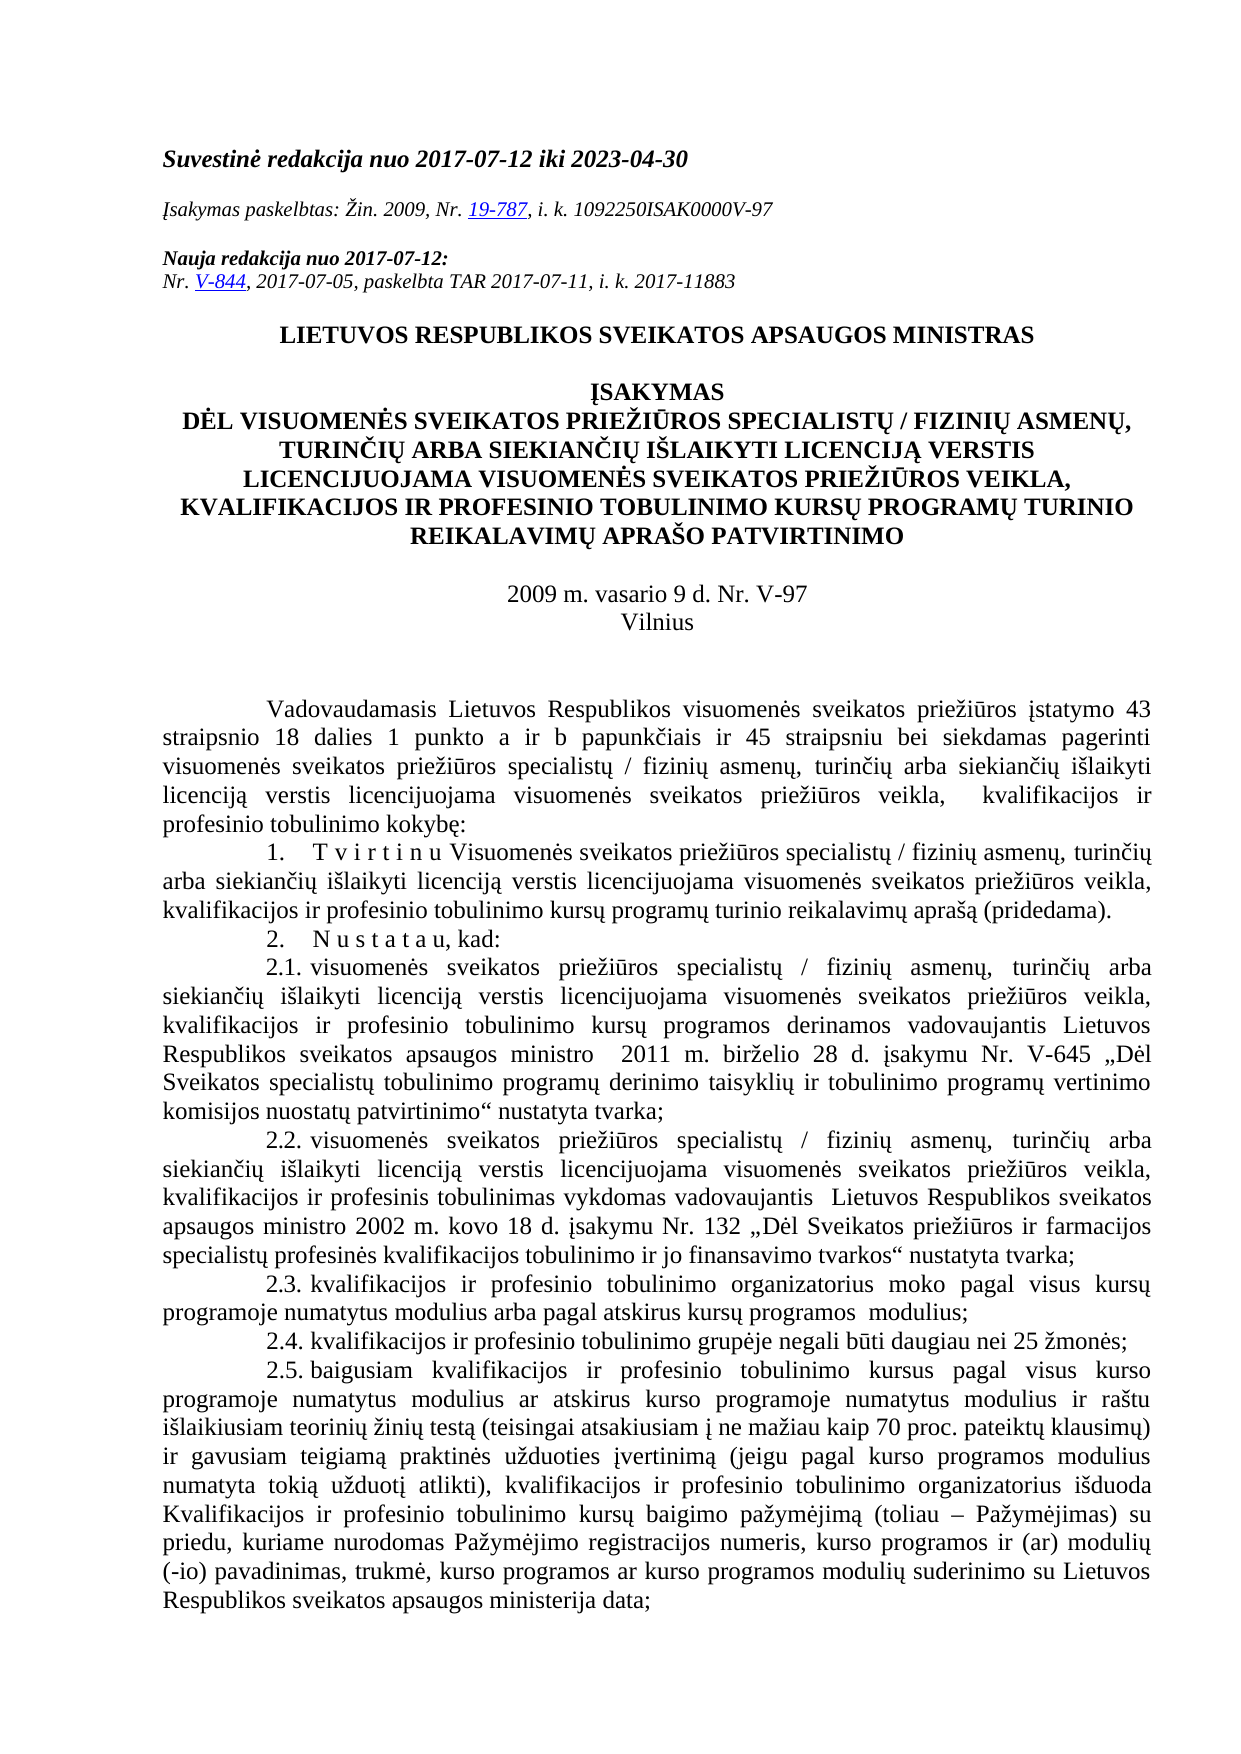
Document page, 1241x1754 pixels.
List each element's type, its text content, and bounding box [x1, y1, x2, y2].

text 2.5. baigusiam kvalifikacijos ir profesinio tobulinimo kursus pagal visus kurso programoje numatytus modulius ar atskirus kurso programoje numatytus modulius ir raštu išlaikiusiam teorinių žinių testą (teisingai atsakiusiam į ne mažiau kaip 70 proc. pateiktų klausimų) ir gavusiam teigiamą praktinės užduoties įvertinimą (jeigu pagal kurso programos modulius numatyta tokią užduotį atlikti), kvalifikacijos ir profesinio tobulinimo organizatorius išduoda Kvalifikacijos ir profesinio tobulinimo kursų baigimo pažymėjimą (toliau – Pažymėjimas) su priedu, kuriame nurodomas Pažymėjimo registracijos numeris, kurso programos ir (ar) modulių (-io) pavadinimas, trukmė, kurso programos ar kurso programos modulių suderinimo su Lietuvos Respublikos sveikatos apsaugos ministerija data; [162, 1355, 1152, 1614]
text Nr. V-844, 2017-07-05, paskelbta TAR 2017-07-11, i. k. 2017-11883 [162, 269, 1152, 293]
text ĮSAKYMAS [162, 377, 1152, 406]
text 2009 m. vasario 9 d. Nr. V-97 [162, 579, 1152, 607]
text 2.3. kvalifikacijos ir profesinio tobulinimo organizatorius moko pagal visus kursų programoje numatytus modulius arba pagal atskirus kursų programos modulius; [162, 1269, 1152, 1326]
text Nauja redakcija nuo 2017-07-12: [162, 245, 1152, 269]
text Vilnius [162, 607, 1152, 636]
text Vadovaudamasis Lietuvos Respublikos visuomenės sveikatos priežiūros įstatymo 43 straipsnio 18 dalies 1 punkto a ir b papunkčiais ir 45 straipsniu bei siekdamas pagerinti visuomenės sveikatos priežiūros specialistų / fizinių asmenų, turinčių arba siekiančių išlaikyti licenciją verstis licencijuojama visuomenės sveikatos priežiūros veikla, kvalifikacijos ir profesinio tobulinimo kokybę: [162, 694, 1152, 837]
text 2.2. visuomenės sveikatos priežiūros specialistų / fizinių asmenų, turinčių arba siekiančių išlaikyti licenciją verstis licencijuojama visuomenės sveikatos priežiūros veikla, kvalifikacijos ir profesinis tobulinimas vykdomas vadovaujantis Lietuvos Respublikos sveikatos apsaugos ministro 2002 m. kovo 18 d. įsakymu Nr. 132 „Dėl Sveikatos priežiūros ir farmacijos specialistų profesinės kvalifikacijos tobulinimo ir jo finansavimo tvarkos“ nustatyta tvarka; [162, 1125, 1152, 1269]
text DĖL VISUOMENĖS SVEIKATOS PRIEŽIŪROS SPECIALISTŲ / FIZINIŲ ASMENŲ, turinčių ARBA siekiančių išlaikyti licenciją VERSTIS LICENCIJUOJAMA VISUOMENĖS SVEikatos priežiūros veikla, kvalifikacijos ir PROFESINIO TOBULINIMO KURSŲ PROGRAMŲ TURINIO REIKALAVIMŲ APRAŠo PATVIRTINIMO [162, 406, 1152, 550]
text 2. N u s t a t a u, kad: [162, 924, 1152, 952]
text Suvestinė redakcija nuo 2017-07-12 iki 2023-04-30 [162, 144, 1152, 173]
text Įsakymas paskelbtas: Žin. 2009, Nr. 19-787, i. k. 1092250ISAK0000V-97 [162, 197, 1152, 221]
text 2.4. kvalifikacijos ir profesinio tobulinimo grupėje negali būti daugiau nei 25 žmonės; [162, 1326, 1152, 1355]
text 1. T v i r t i n u Visuomenės sveikatos priežiūros specialistų / fizinių asmenų, turinčių arba siekiančių išlaikyti licenciją verstis licencijuojama visuomenės sveikatos priežiūros veikla, kvalifikacijos ir profesinio tobulinimo kursų programų turinio reikalavimų aprašą (pridedama). [162, 837, 1152, 924]
text 2.1. visuomenės sveikatos priežiūros specialistų / fizinių asmenų, turinčių arba siekiančių išlaikyti licenciją verstis licencijuojama visuomenės sveikatos priežiūros veikla, kvalifikacijos ir profesinio tobulinimo kursų programos derinamos vadovaujantis Lietuvos Respublikos sveikatos apsaugos ministro 2011 m. birželio 28 d. įsakymu Nr. V-645 „Dėl Sveikatos specialistų tobulinimo programų derinimo taisyklių ir tobulinimo programų vertinimo komisijos nuostatų patvirtinimo“ nustatyta tvarka; [162, 952, 1152, 1125]
text LIETUVOS RESPUBLIKOS SVEIKATOS APSAUGOS MINISTRAS [162, 320, 1152, 349]
